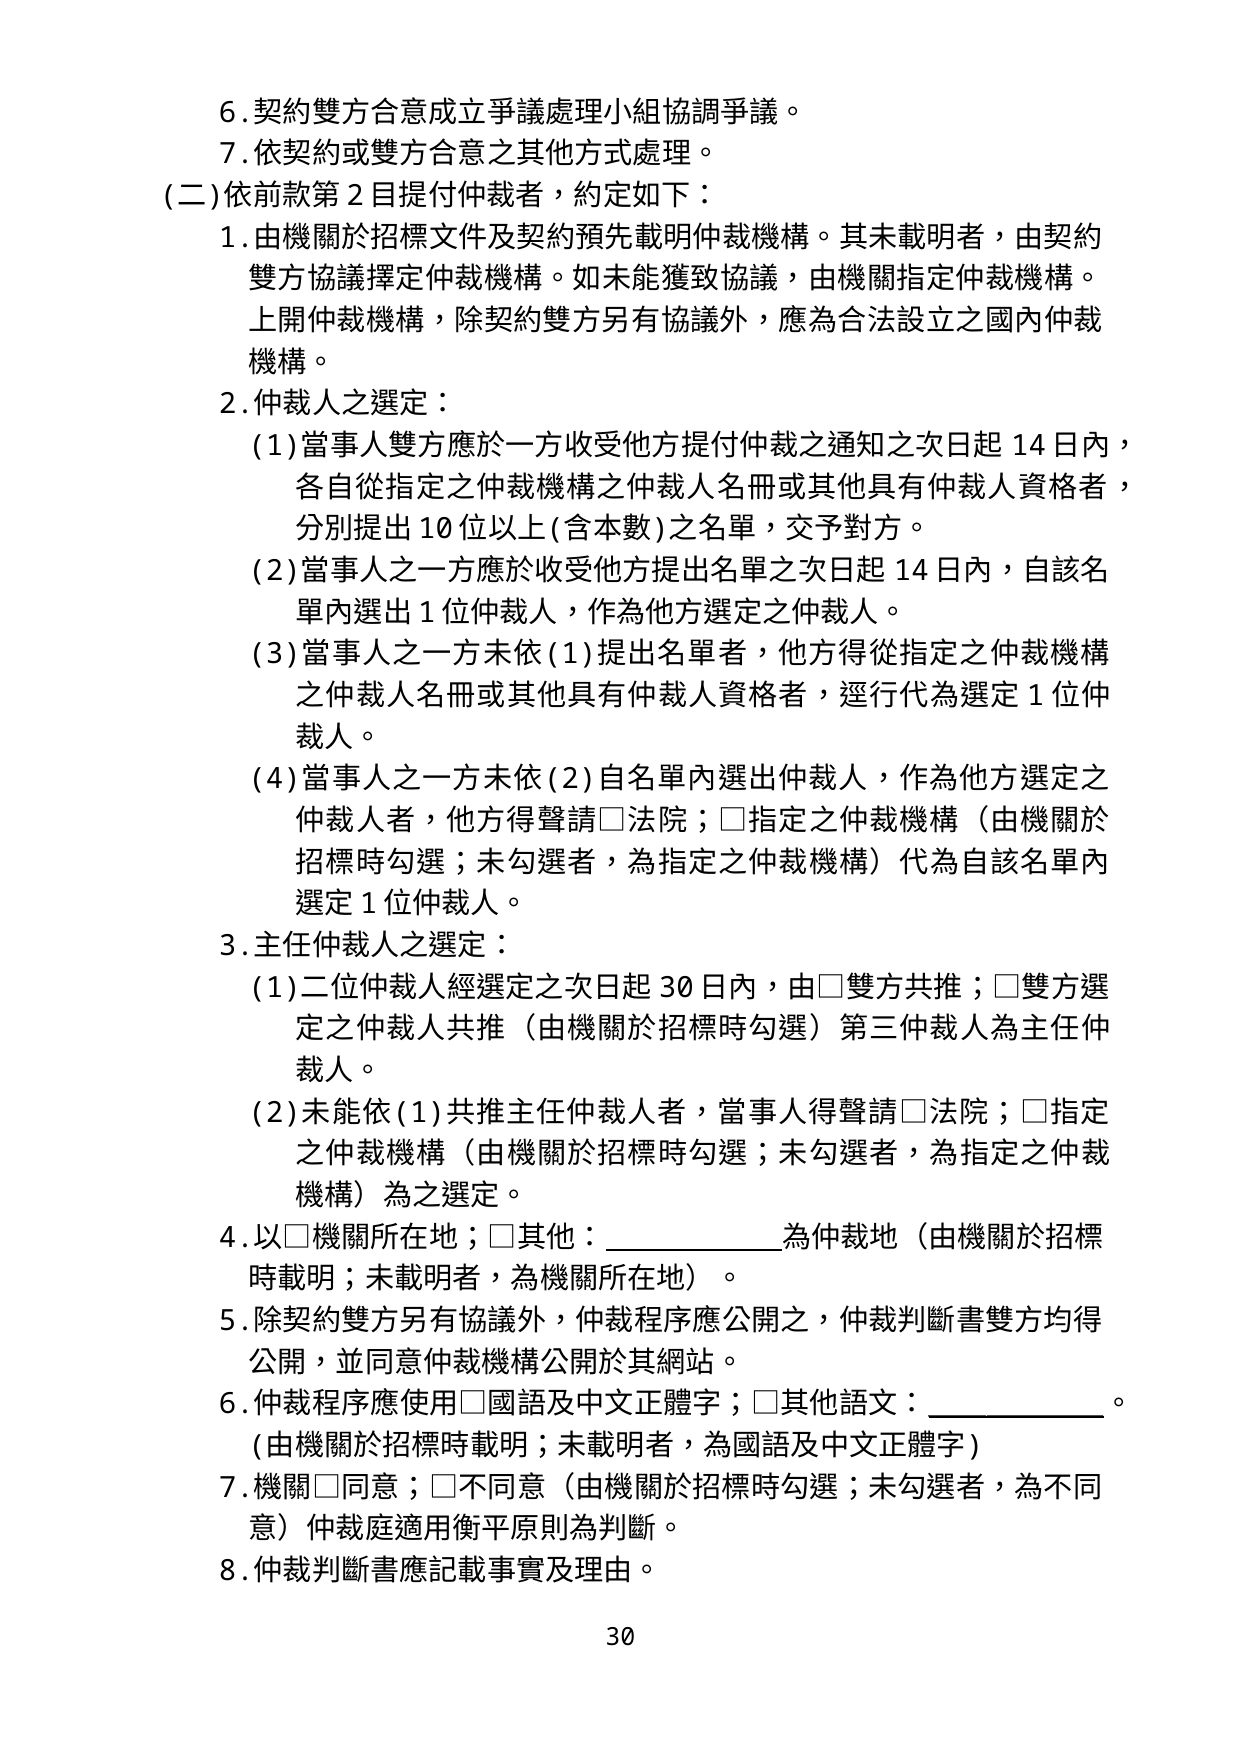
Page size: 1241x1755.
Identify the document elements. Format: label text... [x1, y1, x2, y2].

text 3.主任仲裁人之選定： [218, 922, 1104, 964]
text 5.除契約雙方另有協議外，仲裁程序應公開之，仲裁判斷書雙方均得公開，並同意仲裁機構公開於其網站。 [218, 1297, 1104, 1380]
text 6.契約雙方合意成立爭議處理小組協調爭議。 [218, 89, 1104, 130]
text 7.機關□同意；□不同意（由機關於招標時勾選；未勾選者，為不同意）仲裁庭適用衡平原則為判斷。 [218, 1464, 1104, 1547]
text 7.依契約或雙方合意之其他方式處理。 [218, 130, 1104, 172]
text (2)未能依(1)共推主任仲裁人者，當事人得聲請□法院；□指定之仲裁機構（由機關於招標時勾選；未勾選者，為指定之仲裁機構）為之選定。 [248, 1089, 1110, 1214]
text (1)二位仲裁人經選定之次日起30日內，由□雙方共推；□雙方選定之仲裁人共推（由機關於招標時勾選）第三仲裁人為主任仲裁人。 [248, 964, 1110, 1089]
text 4.以□機關所在地；□其他：＿＿＿＿＿＿為仲裁地（由機關於招標時載明；未載明者，為機關所在地）。 [218, 1214, 1104, 1297]
text 6.仲裁程序應使用□國語及中文正體字；□其他語文：＿＿＿＿＿＿。(由機關於招標時載明；未載明者，為國語及中文正體字) [218, 1380, 1104, 1464]
text (4)當事人之一方未依(2)自名單內選出仲裁人，作為他方選定之仲裁人者，他方得聲請□法院；□指定之仲裁機構（由機關於招標時勾選；未勾選者，為指定之仲裁機構）代為自該名單內選定1位仲裁人。 [248, 755, 1110, 922]
text 8.仲裁判斷書應記載事實及理由。 [218, 1547, 1104, 1589]
text (3)當事人之一方未依(1)提出名單者，他方得從指定之仲裁機構之仲裁人名冊或其他具有仲裁人資格者，逕行代為選定1位仲裁人。 [248, 630, 1110, 755]
text 2.仲裁人之選定： [218, 380, 1104, 422]
text (1)當事人雙方應於一方收受他方提付仲裁之通知之次日起14日內，各自從指定之仲裁機構之仲裁人名冊或其他具有仲裁人資格者，分別提出10位以上(含本數)之名單，交予對方。 [248, 422, 1110, 547]
text (2)當事人之一方應於收受他方提出名單之次日起14日內，自該名單內選出1位仲裁人，作為他方選定之仲裁人。 [248, 547, 1110, 630]
text 1.由機關於招標文件及契約預先載明仲裁機構。其未載明者，由契約雙方協議擇定仲裁機構。如未能獲致協議，由機關指定仲裁機構。上開仲裁機構，除契約雙方另有協議外，應為合法設立之國內仲裁機構。 [218, 214, 1104, 380]
text (二)依前款第2目提付仲裁者，約定如下： [159, 172, 1110, 214]
